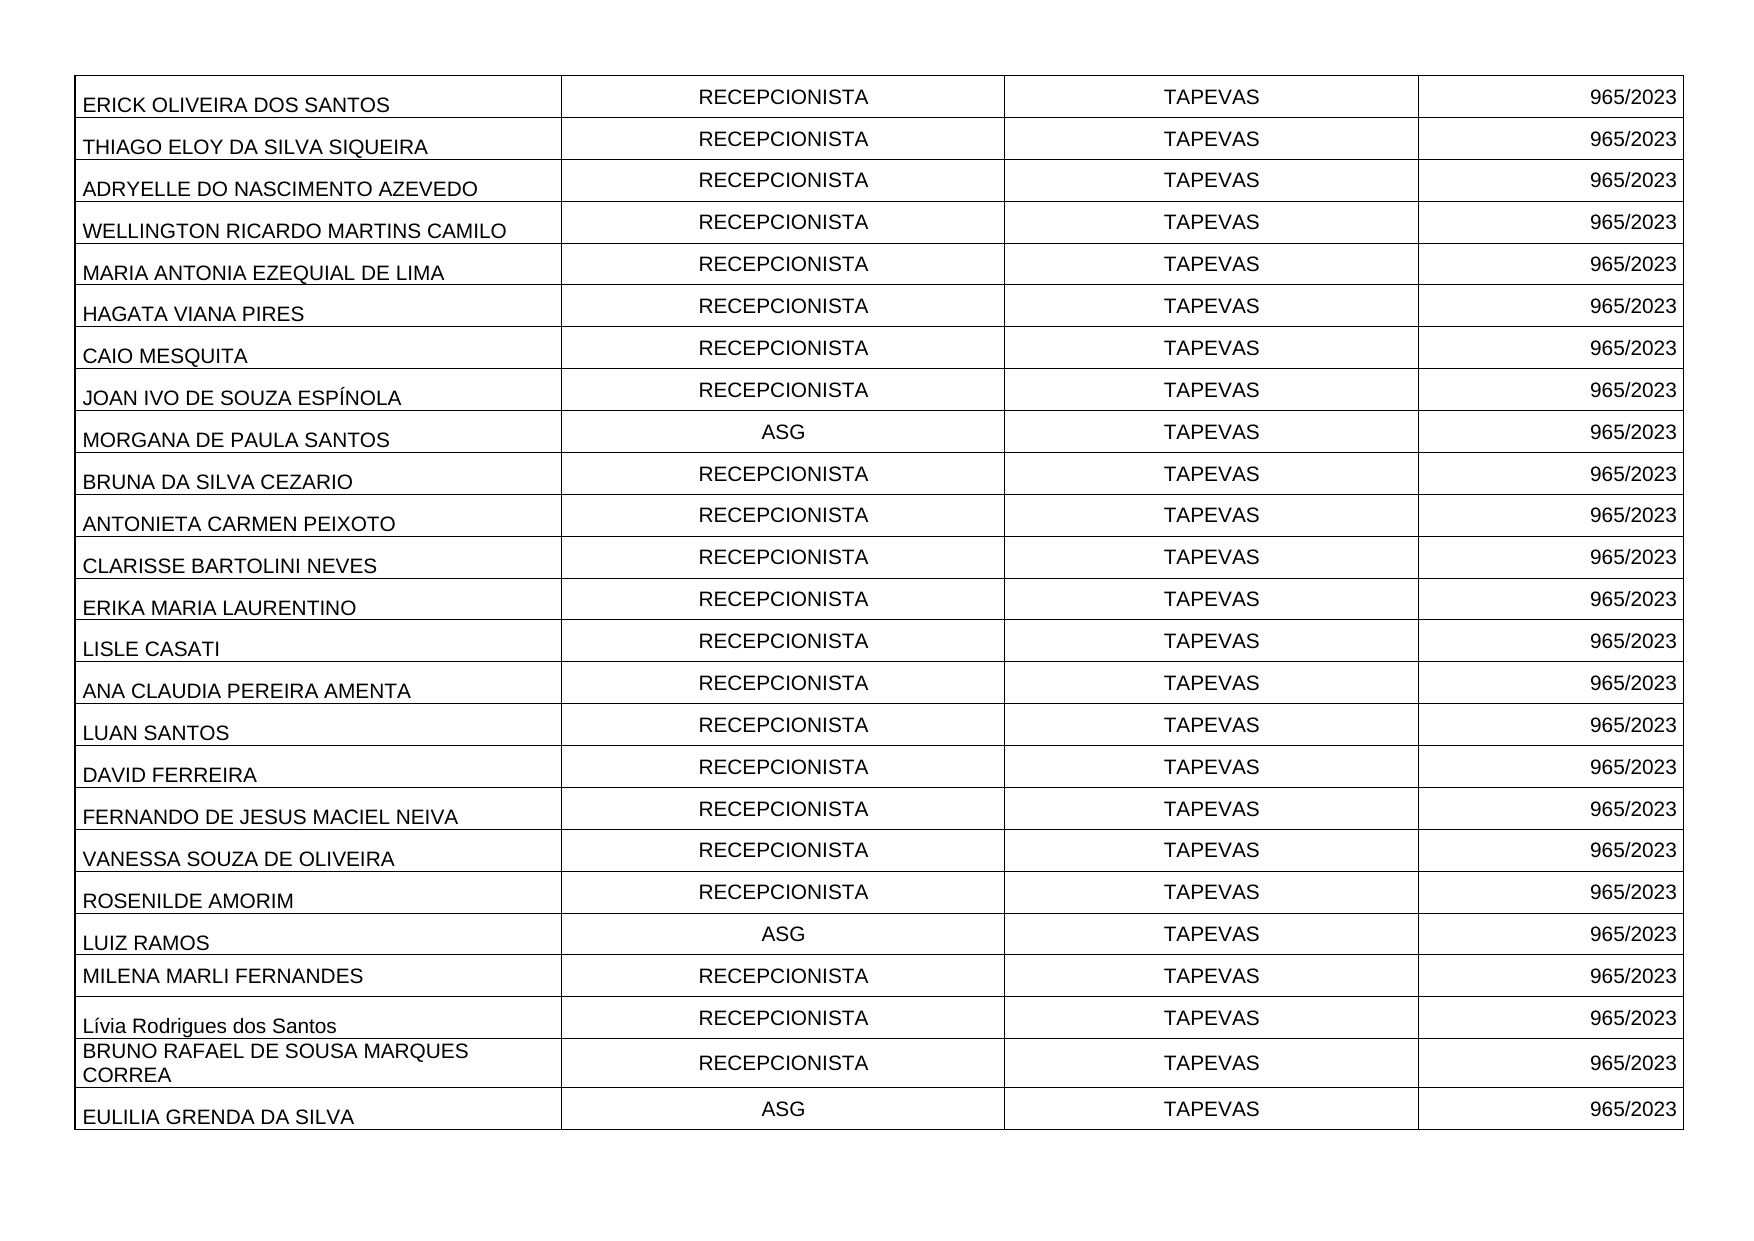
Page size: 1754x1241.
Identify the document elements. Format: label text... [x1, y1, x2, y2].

table_cell 965/2023 [1419, 495, 1683, 536]
table_cell VANESSA SOUZA DE OLIVEIRA [76, 830, 561, 871]
table_cell ROSENILDE AMORIM [76, 872, 561, 912]
table_cell HAGATA VIANA PIRES [76, 285, 561, 326]
table_cell 965/2023 [1419, 1088, 1683, 1129]
table_cell RECEPCIONISTA [562, 118, 1004, 159]
table_cell TAPEVAS [1005, 746, 1418, 787]
table_cell TAPEVAS [1005, 369, 1418, 410]
table_cell RECEPCIONISTA [562, 327, 1004, 368]
table_cell TAPEVAS [1005, 495, 1418, 536]
table_cell TAPEVAS [1005, 537, 1418, 577]
table_cell RECEPCIONISTA [562, 453, 1004, 494]
table_cell RECEPCIONISTA [562, 202, 1004, 242]
table_cell 965/2023 [1419, 453, 1683, 494]
table_cell TAPEVAS [1005, 411, 1418, 452]
table_cell ASG [562, 914, 1004, 954]
table_cell TAPEVAS [1005, 285, 1418, 326]
table_cell BRUNA DA SILVA CEZARIO [76, 453, 561, 494]
table_cell 965/2023 [1419, 830, 1683, 871]
table_cell RECEPCIONISTA [562, 76, 1004, 117]
table_cell MARIA ANTONIA EZEQUIAL DE LIMA [76, 244, 561, 284]
table_cell RECEPCIONISTA [562, 160, 1004, 201]
table_cell LISLE CASATI [76, 620, 561, 661]
table_cell 965/2023 [1419, 327, 1683, 368]
table_cell TAPEVAS [1005, 244, 1418, 284]
table_cell TAPEVAS [1005, 453, 1418, 494]
table_cell 965/2023 [1419, 537, 1683, 577]
table_cell TAPEVAS [1005, 160, 1418, 201]
table_cell RECEPCIONISTA [562, 1039, 1004, 1087]
table_cell 965/2023 [1419, 914, 1683, 954]
table_cell LUIZ RAMOS [76, 914, 561, 954]
table_cell RECEPCIONISTA [562, 579, 1004, 619]
table_cell RECEPCIONISTA [562, 830, 1004, 871]
table_cell Lívia Rodrigues dos Santos [76, 997, 561, 1038]
table_cell BRUNO RAFAEL DE SOUSA MARQUES CORREA [76, 1039, 561, 1087]
table_cell 965/2023 [1419, 76, 1683, 117]
table_cell ANA CLAUDIA PEREIRA AMENTA [76, 662, 561, 703]
table_cell LUAN SANTOS [76, 704, 561, 745]
table_cell 965/2023 [1419, 788, 1683, 829]
table_cell ANTONIETA CARMEN PEIXOTO [76, 495, 561, 536]
table_cell 965/2023 [1419, 1039, 1683, 1087]
table_cell RECEPCIONISTA [562, 955, 1004, 996]
table_cell RECEPCIONISTA [562, 997, 1004, 1038]
table_cell RECEPCIONISTA [562, 285, 1004, 326]
table_cell FERNANDO DE JESUS MACIEL NEIVA [76, 788, 561, 829]
table_cell ERICK OLIVEIRA DOS SANTOS [76, 76, 561, 117]
table_cell WELLINGTON RICARDO MARTINS CAMILO [76, 202, 561, 242]
table_cell 965/2023 [1419, 872, 1683, 912]
table_cell 965/2023 [1419, 955, 1683, 996]
table_cell TAPEVAS [1005, 914, 1418, 954]
table_cell TAPEVAS [1005, 118, 1418, 159]
table_cell RECEPCIONISTA [562, 369, 1004, 410]
table_cell 965/2023 [1419, 285, 1683, 326]
table_cell ERIKA MARIA LAURENTINO [76, 579, 561, 619]
table_cell RECEPCIONISTA [562, 746, 1004, 787]
table_cell 965/2023 [1419, 704, 1683, 745]
table_cell ASG [562, 1088, 1004, 1129]
table_cell ADRYELLE DO NASCIMENTO AZEVEDO [76, 160, 561, 201]
table_cell 965/2023 [1419, 244, 1683, 284]
table_cell TAPEVAS [1005, 327, 1418, 368]
table_cell JOAN IVO DE SOUZA ESPÍNOLA [76, 369, 561, 410]
table_cell TAPEVAS [1005, 955, 1418, 996]
table_cell ASG [562, 411, 1004, 452]
table_cell TAPEVAS [1005, 76, 1418, 117]
table_cell THIAGO ELOY DA SILVA SIQUEIRA [76, 118, 561, 159]
table_cell MILENA MARLI FERNANDES [76, 955, 561, 996]
table_cell TAPEVAS [1005, 997, 1418, 1038]
table_cell 965/2023 [1419, 160, 1683, 201]
table_cell CLARISSE BARTOLINI NEVES [76, 537, 561, 577]
table_cell 965/2023 [1419, 997, 1683, 1038]
table_cell 965/2023 [1419, 579, 1683, 619]
table_cell EULILIA GRENDA DA SILVA [76, 1088, 561, 1129]
table_cell 965/2023 [1419, 202, 1683, 242]
table_cell TAPEVAS [1005, 1039, 1418, 1087]
table_cell RECEPCIONISTA [562, 495, 1004, 536]
table_cell MORGANA DE PAULA SANTOS [76, 411, 561, 452]
table_cell RECEPCIONISTA [562, 662, 1004, 703]
table_cell TAPEVAS [1005, 202, 1418, 242]
table_cell TAPEVAS [1005, 1088, 1418, 1129]
table_cell TAPEVAS [1005, 704, 1418, 745]
table_cell 965/2023 [1419, 369, 1683, 410]
table_cell TAPEVAS [1005, 620, 1418, 661]
table_cell RECEPCIONISTA [562, 244, 1004, 284]
table_cell RECEPCIONISTA [562, 537, 1004, 577]
table_cell 965/2023 [1419, 746, 1683, 787]
table_cell TAPEVAS [1005, 579, 1418, 619]
table_cell 965/2023 [1419, 620, 1683, 661]
table_cell TAPEVAS [1005, 830, 1418, 871]
table_cell TAPEVAS [1005, 788, 1418, 829]
table_cell CAIO MESQUITA [76, 327, 561, 368]
table_cell RECEPCIONISTA [562, 704, 1004, 745]
table_cell TAPEVAS [1005, 872, 1418, 912]
table_cell 965/2023 [1419, 411, 1683, 452]
table_cell TAPEVAS [1005, 662, 1418, 703]
table_cell 965/2023 [1419, 118, 1683, 159]
table_cell RECEPCIONISTA [562, 788, 1004, 829]
table_cell DAVID FERREIRA [76, 746, 561, 787]
table_cell RECEPCIONISTA [562, 620, 1004, 661]
table_cell RECEPCIONISTA [562, 872, 1004, 912]
table_cell 965/2023 [1419, 662, 1683, 703]
